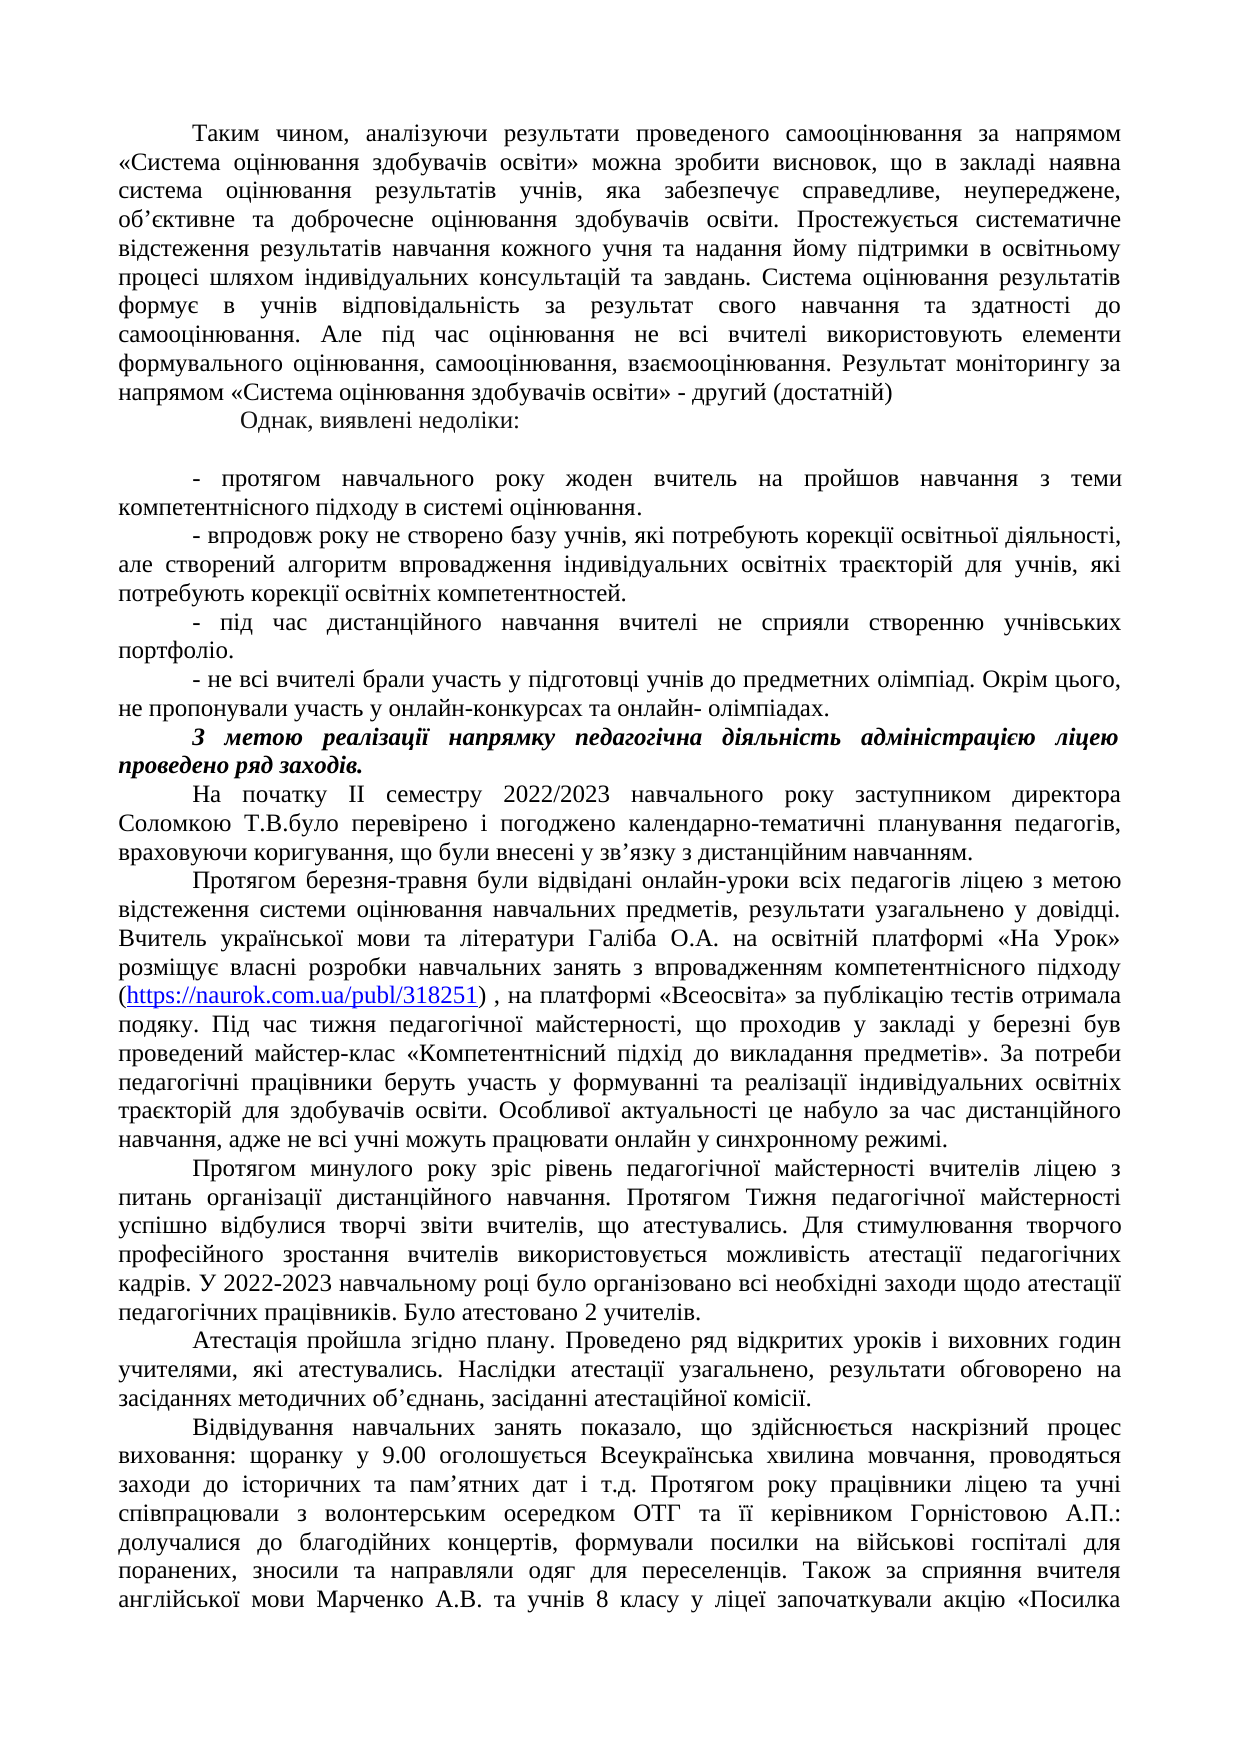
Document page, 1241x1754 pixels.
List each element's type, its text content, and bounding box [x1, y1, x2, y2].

text На початку ІІ семестру 2022/2023 навчального року заступником директора Соломкою Т.В.було перевірено і погоджено календарно-тематичні планування педагогів, враховуючи коригування, що були внесені у зв’язку з дистанційним навчанням. [118, 779, 1122, 866]
text - протягом навчального року жоден вчитель на пройшов навчання з теми компетентнісного підходу в системі оцінювання. [118, 463, 1122, 521]
text - під час дистанційного навчання вчителі не сприяли створенню учнівських портфоліо. [118, 607, 1122, 664]
text - впродовж року не створено базу учнів, які потребують корекції освітньої діяльності, але створений алгоритм впровадження індивідуальних освітніх траєкторій для учнів, які потребують корекції освітніх компетентностей. [118, 521, 1122, 607]
text Відвідування навчальних занять показало, що здійснюється наскрізний процес виховання: щоранку у 9.00 оголошується Всеукраїнська хвилина мовчання, проводяться заходи до історичних та пам’ятних дат і т.д. Протягом року працівники ліцею та учні співпрацювали з волонтерським осередком ОТГ та її керівником Горністовою А.П.: долучалися до благодійних концертів, формували посилки на військові госпіталі для поранених, зносили та направляли одяг для переселенців. Також за сприяння вчителя англійської мови Марченко А.В. та учнів 8 класу у ліцеї започаткували акцію «Посилка [118, 1412, 1122, 1613]
text Протягом минулого року зріс рівень педагогічної майстерності вчителів ліцею з питань організації дистанційного навчання. Протягом Тижня педагогічної майстерності успішно відбулися творчі звіти вчителів, що атестувались. Для стимулювання творчого професійного зростання вчителів використовується можливість атестації педагогічних кадрів. У 2022-2023 навчальному році було організовано всі необхідні заходи щодо атестації педагогічних працівників. Було атестовано 2 учителів. [118, 1153, 1122, 1326]
text З метою реалізації напрямку педагогічна діяльність адміністрацією ліцею проведено ряд заходів. [118, 722, 1122, 779]
text - не всі вчителі брали участь у підготовці учнів до предметних олімпіад. Окрім цього, не пропонували участь у онлайн-конкурсах та онлайн- олімпіадах. [118, 664, 1122, 722]
text Однак, виявлені недоліки: [240, 406, 1122, 434]
text Протягом березня-травня були відвідані онлайн-уроки всіх педагогів ліцею з метою відстеження системи оцінювання навчальних предметів, результати узагальнено у довідці. Вчитель української мови та літератури Галіба О.А. на освітній платформі «На Урок» розміщує власні розробки навчальних занять з впровадженням компетентнісного підходу (https://naurok.com.ua/publ/318251) , на платформі «Всеосвіта» за публікацію тестів отримала подяку. Під час тижня педагогічної майстерності, що проходив у закладі у березні був проведений майстер-клас «Компетентнісний підхід до викладання предметів». За потреби педагогічні працівники беруть участь у формуванні та реалізації індивідуальних освітніх траєкторій для здобувачів освіти. Особливої актуальності це набуло за час дистанційного навчання, адже не всі учні можуть працювати онлайн у синхронному режимі. [118, 866, 1122, 1153]
text Таким чином, аналізуючи результати проведеного самооцінювання за напрямом «Система оцінювання здобувачів освіти» можна зробити висновок, що в закладі наявна система оцінювання результатів учнів, яка забезпечує справедливе, неупереджене, об’єктивне та доброчесне оцінювання здобувачів освіти. Простежується систематичне відстеження результатів навчання кожного учня та надання йому підтримки в освітньому процесі шляхом індивідуальних консультацій та завдань. Система оцінювання результатів формує в учнів відповідальність за результат свого навчання та здатності до самооцінювання. Але під час оцінювання не всі вчителі використовують елементи формувального оцінювання, самооцінювання, взаємооцінювання. Результат моніторингу за напрямом «Система оцінювання здобувачів освіти» - другий (достатній) [118, 118, 1122, 406]
text Атестація пройшла згідно плану. Проведено ряд відкритих уроків і виховних годин учителями, які атестувались. Наслідки атестації узагальнено, результати обговорено на засіданнях методичних об’єднань, засіданні атестаційної комісії. [118, 1326, 1122, 1412]
